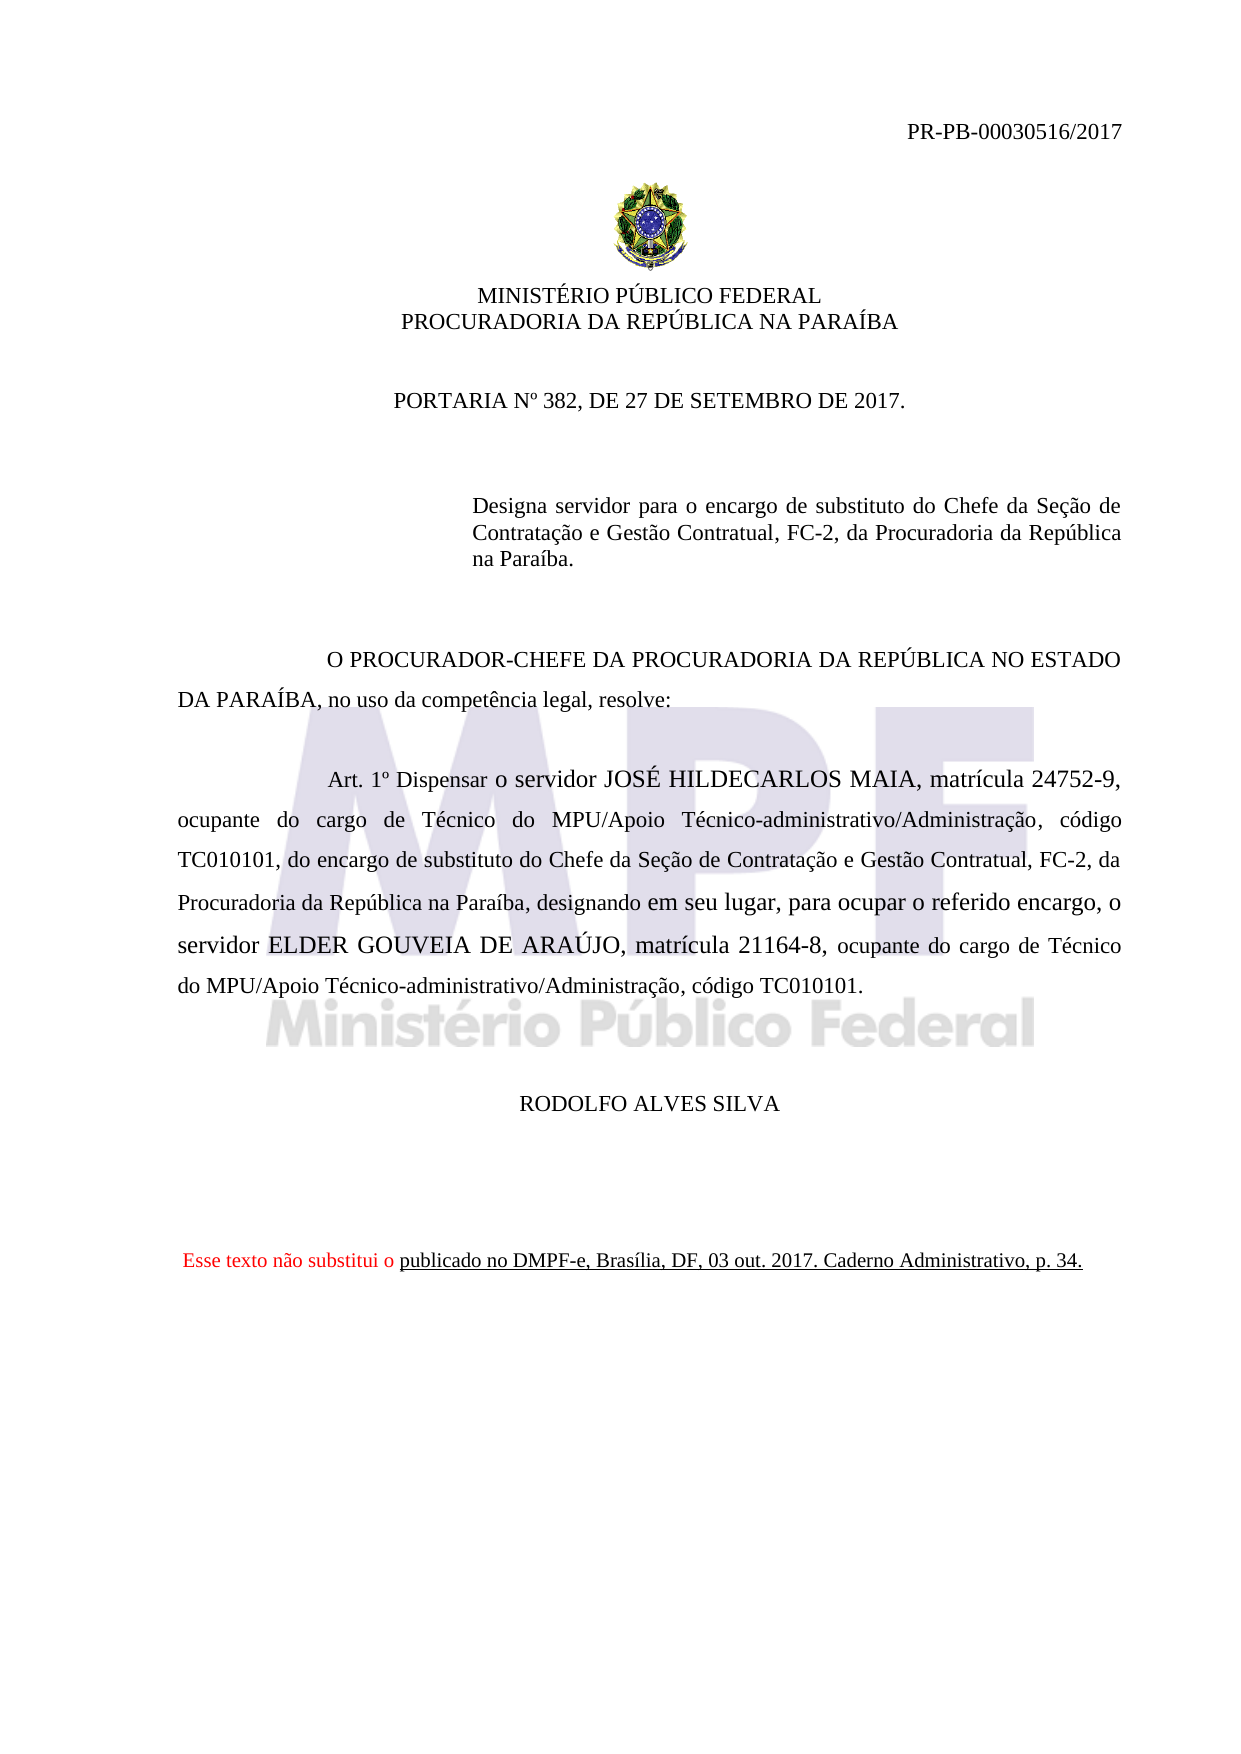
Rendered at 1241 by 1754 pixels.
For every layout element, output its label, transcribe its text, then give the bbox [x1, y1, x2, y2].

text MINISTÉRIO PÚBLICO FEDERAL [177, 282, 1122, 308]
text Esse texto não substitui o publicado no DMPF-e, Brasília, DF, 03 out. 2017. Caderno Administrativo, p. 34. [177, 1248, 1122, 1272]
picture [266, 998, 1034, 1047]
picture [266, 712, 1034, 764]
text Designa servidor para o encargo de substituto do Chefe da Seção de Contratação e Gestão Contratual, FC-2, da Procuradoria da República na Paraíba. [472, 493, 1122, 572]
text O PROCURADOR-CHEFE DA PROCURADORIA DA REPÚBLICA NO ESTADO DA PARAÍBA, no uso da competência legal, resolve: [177, 646, 1122, 712]
text PR-PB-00030516/2017 [177, 118, 1122, 144]
text RODOLFO ALVES SILVA [177, 1090, 1122, 1116]
subtitle PROCURADORIA DA REPÚBLICA NA PARAÍBA [177, 308, 1122, 334]
text PORTARIA Nº 382, DE 27 DE SETEMBRO DE 2017. [177, 387, 1122, 413]
text Art. 1º Dispensar o servidor JOSÉ HILDECARLOS MAIA, matrícula 24752-9, ocupante do cargo de Técnico do MPU/Apoio Técnico-administrativo/Administração, código TC010101, do encargo de substituto do Chefe da Seção de Contratação e Gestão Contratual, FC-2, da Procuradoria da República na Paraíba, designando em seu lugar, para ocupar o referido encargo, o servidor ELDER GOUVEIA DE ARAÚJO, matrícula 21164-8, ocupante do cargo de Técnico do MPU/Apoio Técnico-administrativo/Administração, código TC010101. [177, 764, 1122, 998]
